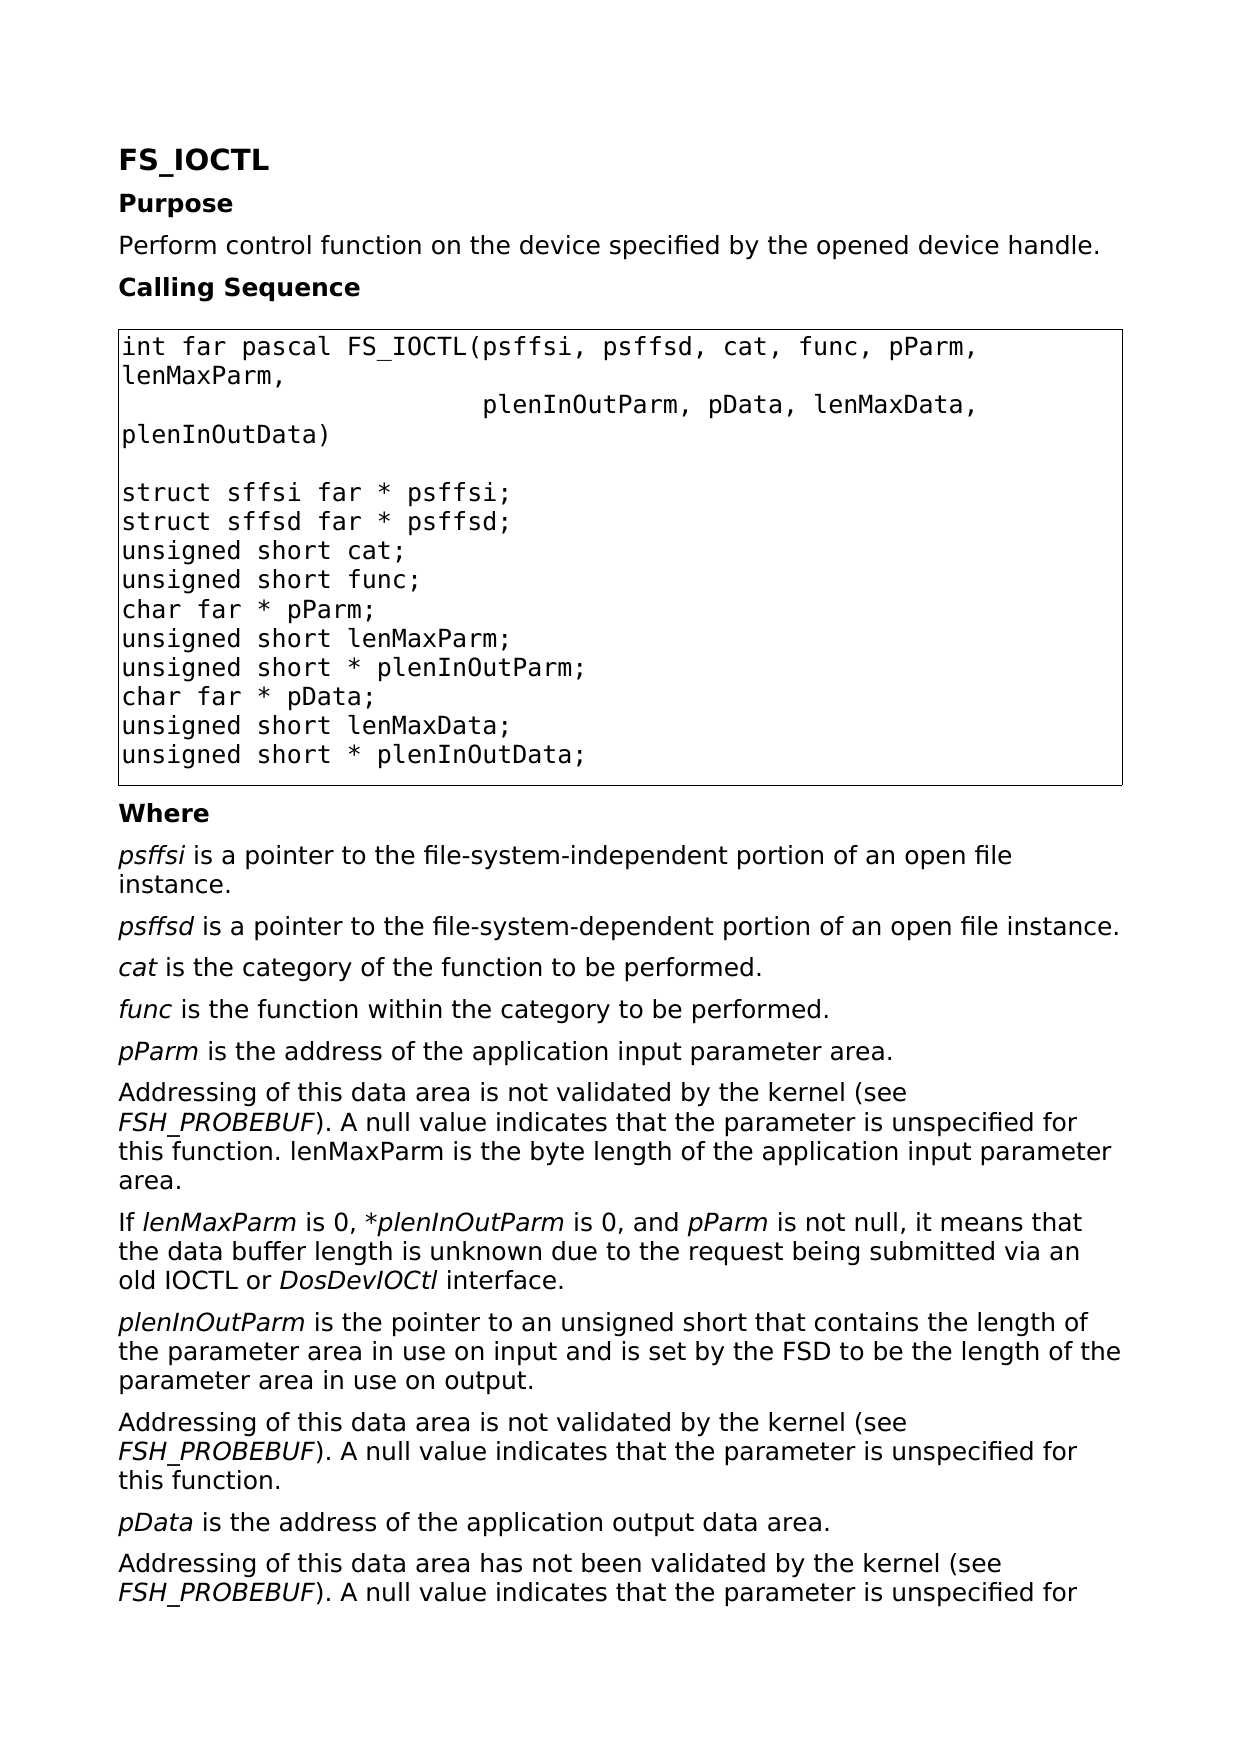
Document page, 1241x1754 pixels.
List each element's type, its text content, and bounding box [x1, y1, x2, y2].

subtitle FS_IOCTL [118, 143, 1122, 177]
text pParm is the address of the application input parameter area. [118, 1037, 1122, 1066]
text cat is the category of the function to be performed. [118, 954, 1122, 983]
text If lenMaxParm is 0, *plenInOutParm is 0, and pParm is not null, it means that the data buffer length is unknown due to the request being submitted via an old IOCTL or DosDevIOCtl interface. [118, 1208, 1122, 1295]
text plenInOutParm is the pointer to an unsigned short that contains the length of the parameter area in use on input and is set by the FSD to be the length of the parameter area in use on output. [118, 1308, 1122, 1395]
text func is the function within the category to be performed. [118, 995, 1122, 1024]
text psffsd is a pointer to the file-system-dependent portion of an open file instance. [118, 912, 1122, 941]
text Perform control function on the device specified by the opened device handle. [118, 231, 1122, 260]
table_header int far pascal FS_IOCTL(psffsi, psffsd, cat, func, pParm, lenMaxParm, plenInOutParm, pData, lenMaxData, plenInOutData) struct sffsi far * psffsi; struct sffsd far * psffsd; unsigned short cat; unsigned short func; char far * pParm; unsigned short lenMaxParm; unsigned short * plenInOutParm; char far * pData; unsigned short lenMaxData; unsigned short * plenInOutData; [119, 330, 1122, 784]
text Addressing of this data area is not validated by the kernel (see FSH_PROBEBUF). A null value indicates that the parameter is unspecified for this function. lenMaxParm is the byte length of the application input parameter area. [118, 1079, 1122, 1195]
text Where [118, 799, 1122, 829]
text Addressing of this data area is not validated by the kernel (see FSH_PROBEBUF). A null value indicates that the parameter is unspecified for this function. [118, 1408, 1122, 1495]
text Calling Sequence [118, 273, 1122, 302]
text pData is the address of the application output data area. [118, 1508, 1122, 1537]
text Purpose [118, 189, 1122, 219]
text psffsi is a pointer to the file-system-independent portion of an open file instance. [118, 841, 1122, 899]
text Addressing of this data area has not been validated by the kernel (see FSH_PROBEBUF). A null value indicates that the parameter is unspecified for [118, 1549, 1122, 1608]
